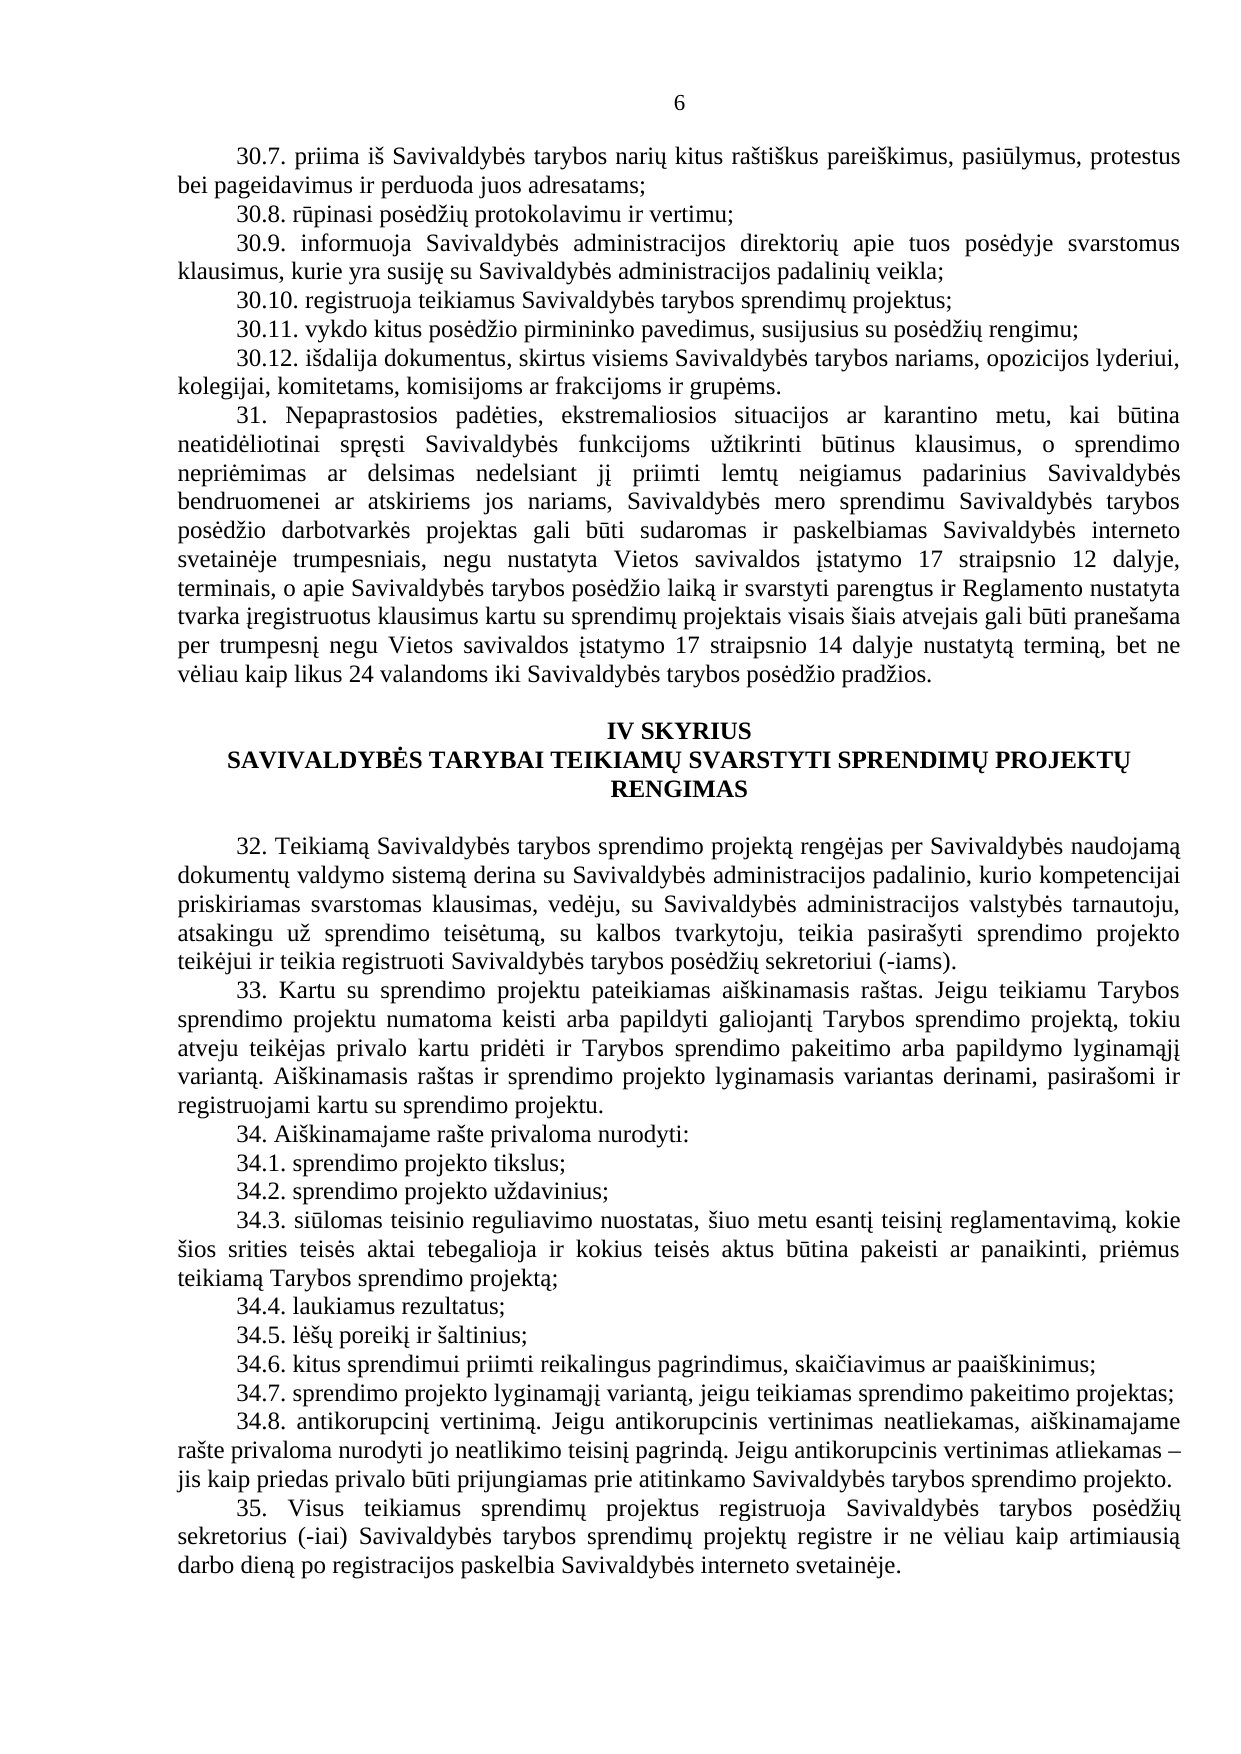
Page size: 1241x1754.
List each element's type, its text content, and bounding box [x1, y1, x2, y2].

text 34.6. kitus sprendimui priimti reikalingus pagrindimus, skaičiavimus ar paaiškinimus; [177, 1349, 1181, 1378]
text 34.4. laukiamus rezultatus; [177, 1291, 1181, 1320]
text 32. Teikiamą Savivaldybės tarybos sprendimo projektą rengėjas per Savivaldybės naudojamą dokumentų valdymo sistemą derina su Savivaldybės administracijos padalinio, kurio kompetencijai priskiriamas svarstomas klausimas, vedėju, su Savivaldybės administracijos valstybės tarnautoju, atsakingu už sprendimo teisėtumą, su kalbos tvarkytoju, teikia pasirašyti sprendimo projekto teikėjui ir teikia registruoti Savivaldybės tarybos posėdžių sekretoriui (-iams). [177, 831, 1181, 975]
text 34.2. sprendimo projekto uždavinius; [177, 1176, 1181, 1205]
text 34. Aiškinamajame rašte privaloma nurodyti: [177, 1119, 1181, 1148]
text 30.11. vykdo kitus posėdžio pirmininko pavedimus, susijusius su posėdžių rengimu; [177, 314, 1181, 343]
text 30.9. informuoja Savivaldybės administracijos direktorių apie tuos posėdyje svarstomus klausimus, kurie yra susiję su Savivaldybės administracijos padalinių veikla; [177, 228, 1181, 285]
text 34.1. sprendimo projekto tikslus; [177, 1148, 1181, 1176]
text 34.8. antikorupcinį vertinimą. Jeigu antikorupcinis vertinimas neatliekamas, aiškinamajame rašte privaloma nurodyti jo neatlikimo teisinį pagrindą. Jeigu antikorupcinis vertinimas atliekamas – jis kaip priedas privalo būti prijungiamas prie atitinkamo Savivaldybės tarybos sprendimo projekto. [177, 1406, 1181, 1493]
text 35. Visus teikiamus sprendimų projektus registruoja Savivaldybės tarybos posėdžių sekretorius (-iai) Savivaldybės tarybos sprendimų projektų registre ir ne vėliau kaip artimiausią darbo dieną po registracijos paskelbia Savivaldybės interneto svetainėje. [177, 1493, 1181, 1579]
text IV SKYRIUS [177, 716, 1181, 745]
text 30.7. priima iš Savivaldybės tarybos narių kitus raštiškus pareiškimus, pasiūlymus, protestus bei pageidavimus ir perduoda juos adresatams; [177, 141, 1181, 199]
text 30.8. rūpinasi posėdžių protokolavimu ir vertimu; [177, 199, 1181, 228]
text SAVIVALDYBĖS TARYBAI TEIKIAMŲ SVARSTYTI SPRENDIMŲ PROJEKTŲ RENGIMAS [177, 745, 1181, 803]
text 34.3. siūlomas teisinio reguliavimo nuostatas, šiuo metu esantį teisinį reglamentavimą, kokie šios srities teisės aktai tebegalioja ir kokius teisės aktus būtina pakeisti ar panaikinti, priėmus teikiamą Tarybos sprendimo projektą; [177, 1205, 1181, 1291]
text 34.5. lėšų poreikį ir šaltinius; [177, 1320, 1181, 1349]
text 34.7. sprendimo projekto lyginamąjį variantą, jeigu teikiamas sprendimo pakeitimo projektas; [177, 1378, 1181, 1406]
text 31. Nepaprastosios padėties, ekstremaliosios situacijos ar karantino metu, kai būtina neatidėliotinai spręsti Savivaldybės funkcijoms užtikrinti būtinus klausimus, o sprendimo nepriėmimas ar delsimas nedelsiant jį priimti lemtų neigiamus padarinius Savivaldybės bendruomenei ar atskiriems jos nariams, Savivaldybės mero sprendimu Savivaldybės tarybos posėdžio darbotvarkės projektas gali būti sudaromas ir paskelbiamas Savivaldybės interneto svetainėje trumpesniais, negu nustatyta Vietos savivaldos įstatymo 17 straipsnio 12 dalyje, terminais, o apie Savivaldybės tarybos posėdžio laiką ir svarstyti parengtus ir Reglamento nustatyta tvarka įregistruotus klausimus kartu su sprendimų projektais visais šiais atvejais gali būti pranešama per trumpesnį negu Vietos savivaldos įstatymo 17 straipsnio 14 dalyje nustatytą terminą, bet ne vėliau kaip likus 24 valandoms iki Savivaldybės tarybos posėdžio pradžios. [177, 400, 1181, 688]
text 30.10. registruoja teikiamus Savivaldybės tarybos sprendimų projektus; [177, 285, 1181, 314]
text 30.12. išdalija dokumentus, skirtus visiems Savivaldybės tarybos nariams, opozicijos lyderiui, kolegijai, komitetams, komisijoms ar frakcijoms ir grupėms. [177, 343, 1181, 400]
text 33. Kartu su sprendimo projektu pateikiamas aiškinamasis raštas. Jeigu teikiamu Tarybos sprendimo projektu numatoma keisti arba papildyti galiojantį Tarybos sprendimo projektą, tokiu atveju teikėjas privalo kartu pridėti ir Tarybos sprendimo pakeitimo arba papildymo lyginamąjį variantą. Aiškinamasis raštas ir sprendimo projekto lyginamasis variantas derinami, pasirašomi ir registruojami kartu su sprendimo projektu. [177, 975, 1181, 1119]
